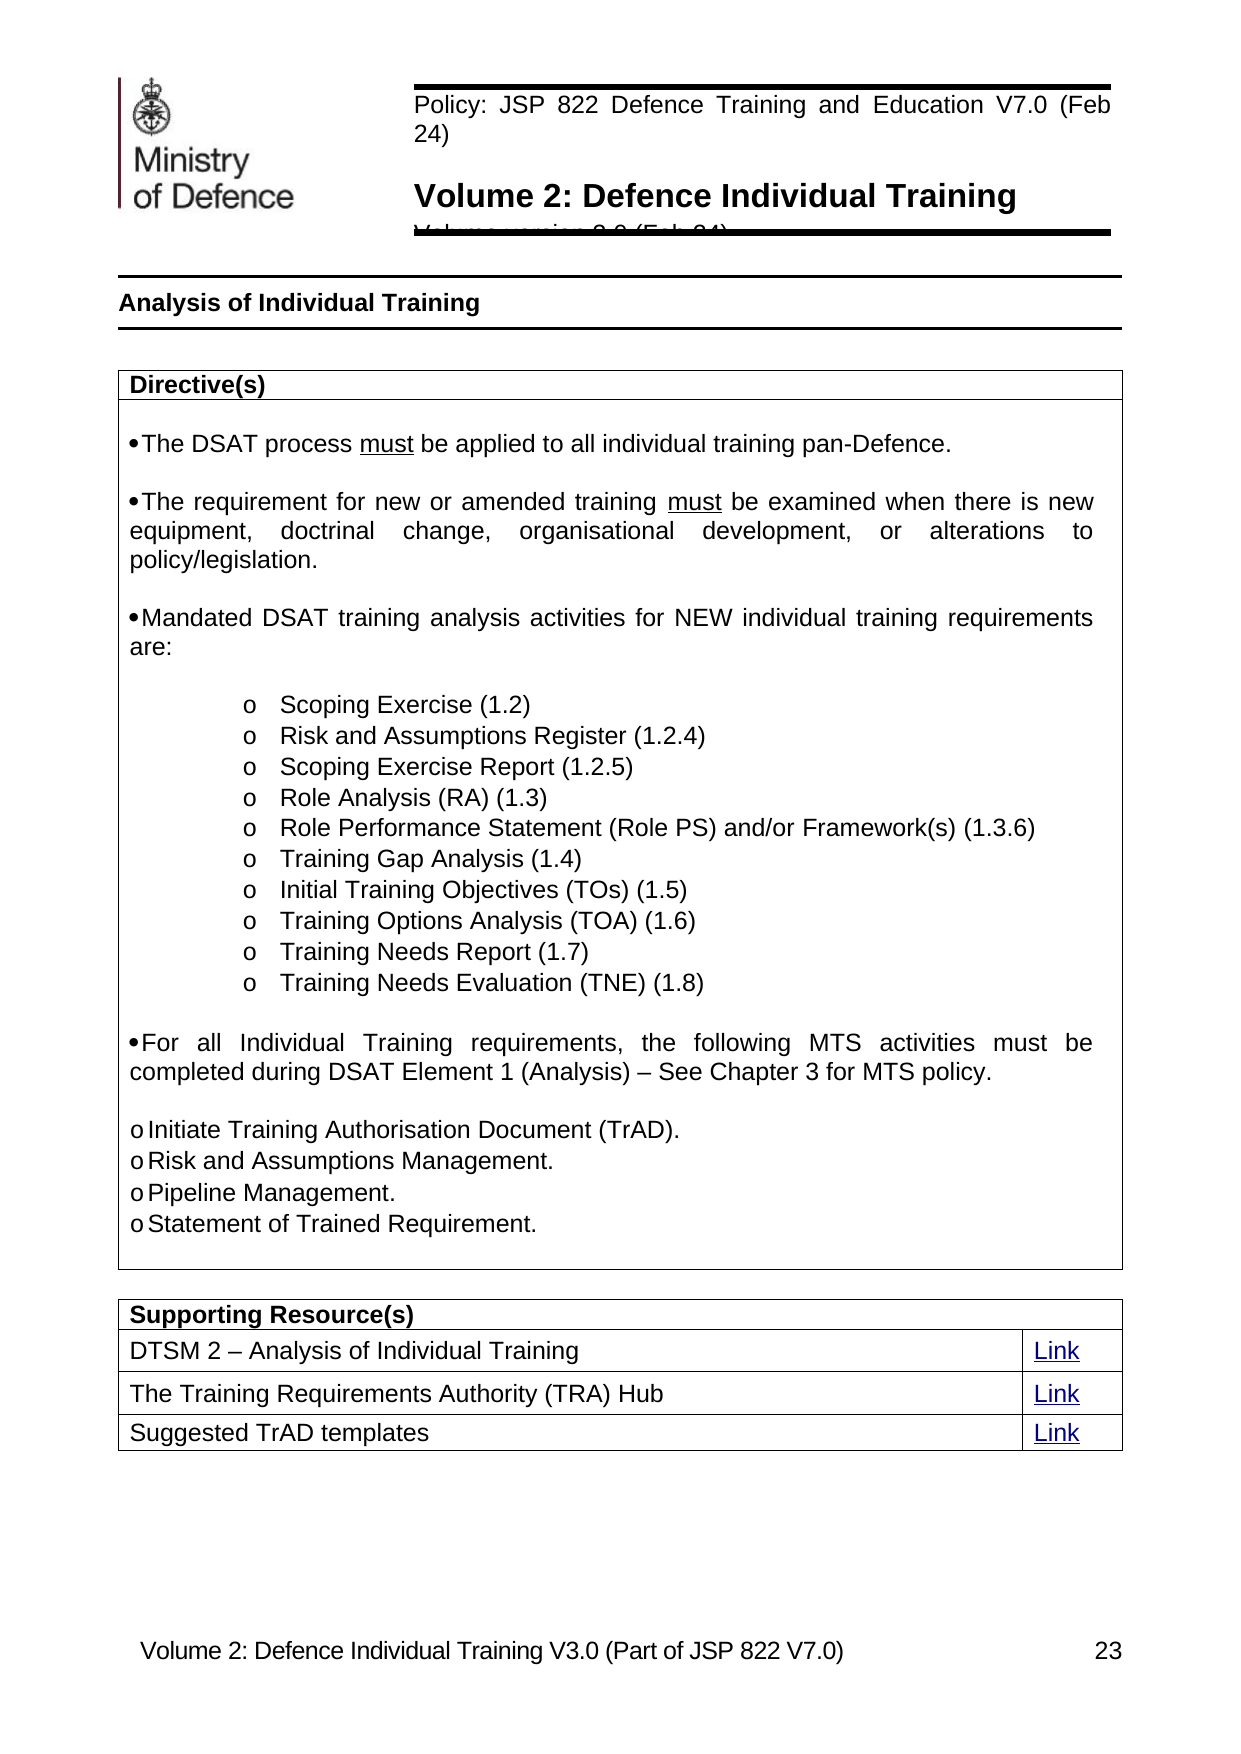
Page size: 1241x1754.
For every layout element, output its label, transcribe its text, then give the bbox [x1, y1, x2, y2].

subtitle Analysis of Individual Training [118, 278, 1122, 327]
table_cell Link [1023, 1372, 1122, 1414]
table_cell The DSAT process must be applied to all individual training pan-Defence. The requirement for new or amended training must be examined when there is new equipment, doctrinal change, organisational development, or alterations to policy/legislation. Mandated DSAT training analysis activities for NEW individual training requirements are: Scoping Exercise (1.2) Risk and Assumptions Register (1.2.4) Scoping Exercise Report (1.2.5) Role Analysis (RA) (1.3) Role Performance Statement (Role PS) and/or Framework(s) (1.3.6) Training Gap Analysis (1.4) Initial Training Objectives (TOs) (1.5) Training Options Analysis (TOA) (1.6) Training Needs Report (1.7) Training Needs Evaluation (TNE) (1.8) For all Individual Training requirements, the following MTS activities must be completed during DSAT Element 1 (Analysis) – See Chapter 3 for MTS policy. Initiate Training Authorisation Document (TrAD). Risk and Assumptions Management. Pipeline Management. Statement of Trained Requirement. [119, 400, 1122, 1269]
table_header Directive(s) [119, 371, 1122, 399]
table_cell Suggested TrAD templates [119, 1415, 1022, 1450]
table_header Supporting Resource(s) [119, 1300, 1122, 1329]
table_cell The Training Requirements Authority (TRA) Hub [119, 1372, 1022, 1414]
table_cell DTSM 2 – Analysis of Individual Training [119, 1330, 1022, 1371]
table_cell Link [1023, 1415, 1122, 1450]
table_cell Link [1023, 1330, 1122, 1371]
